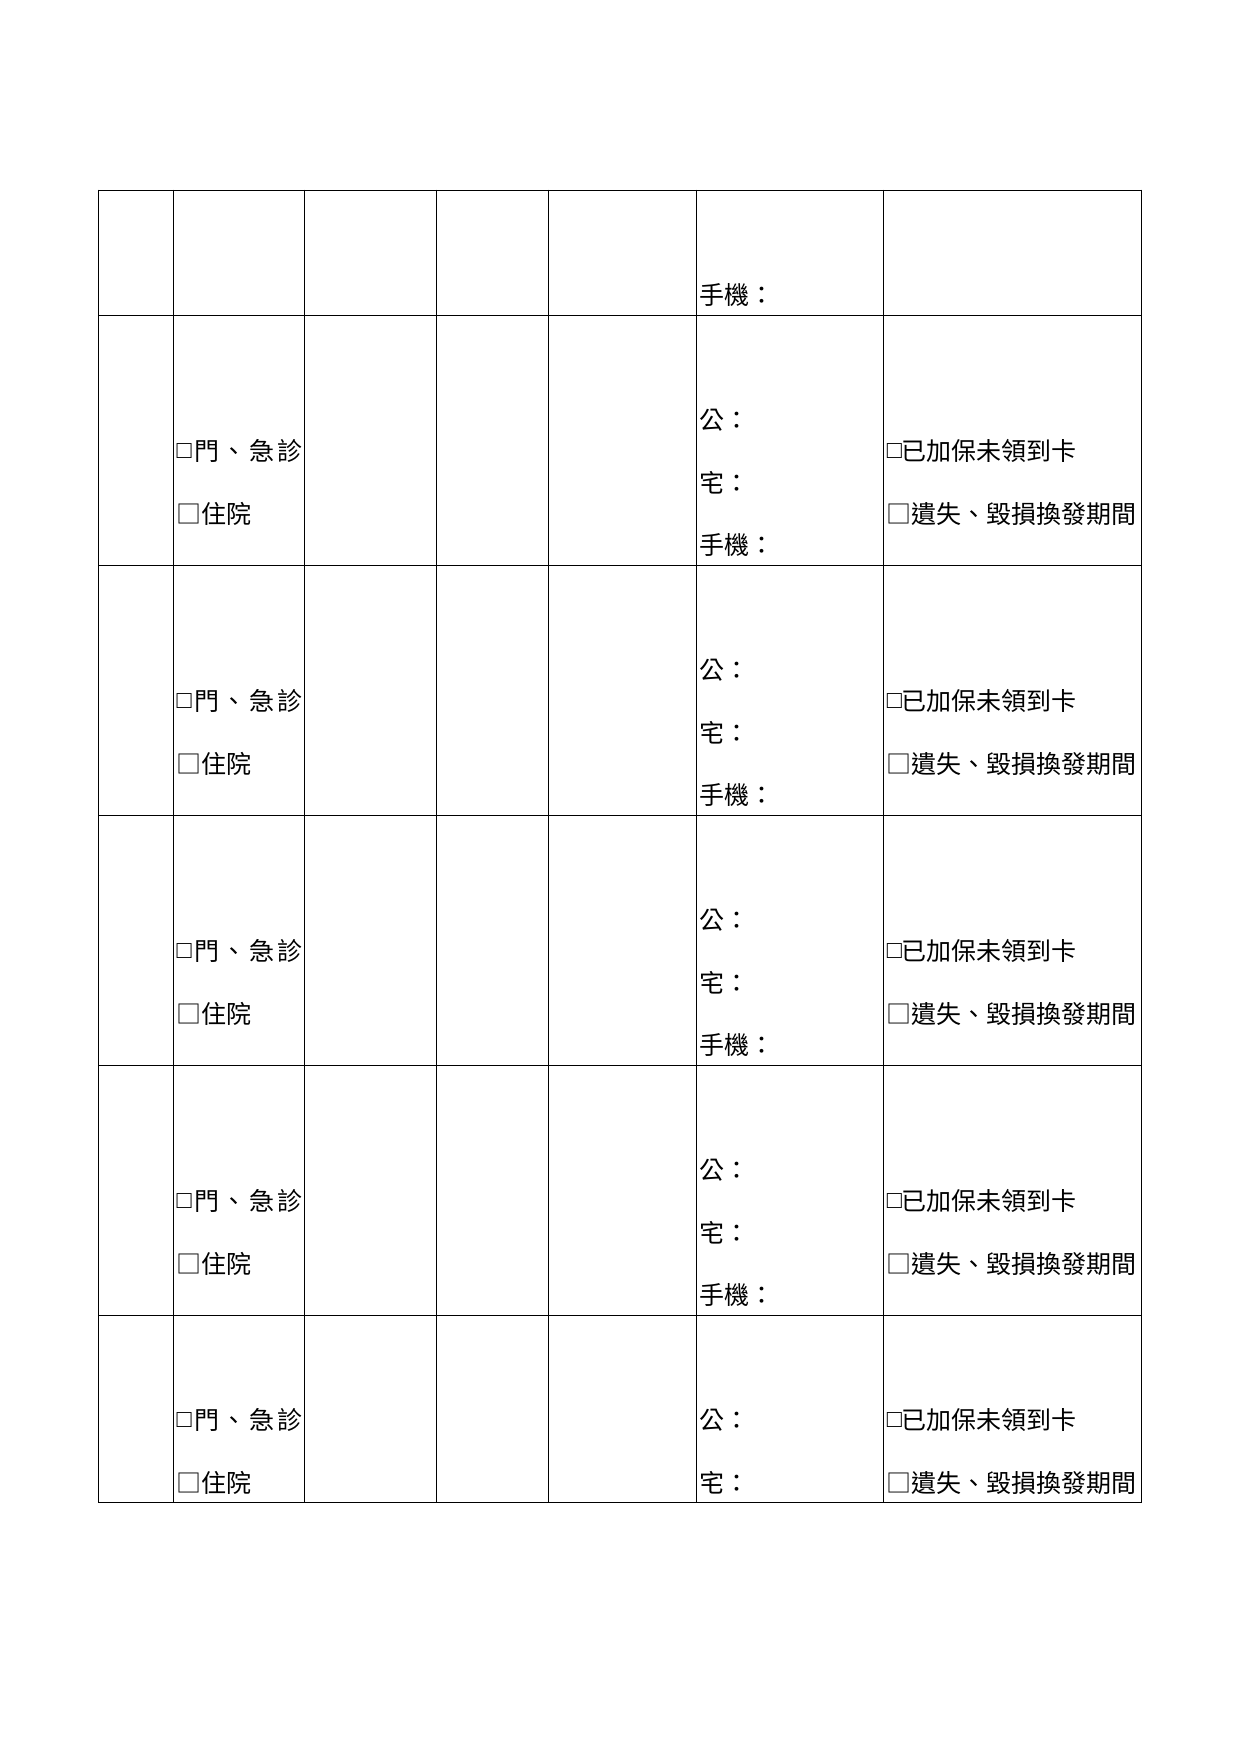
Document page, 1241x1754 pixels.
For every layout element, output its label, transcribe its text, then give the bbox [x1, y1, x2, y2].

table_cell □門、急診 □住院 [174, 316, 304, 564]
table_cell [437, 816, 548, 1064]
table_cell [549, 316, 696, 564]
table_cell [437, 316, 548, 564]
table_cell [99, 816, 173, 1064]
table_cell □門、急診 □住院 [174, 1316, 304, 1502]
table_cell [99, 1066, 173, 1314]
table_cell [549, 816, 696, 1064]
table_cell [549, 566, 696, 814]
table_cell [437, 1066, 548, 1314]
table_cell [549, 191, 696, 314]
table_cell [549, 1066, 696, 1314]
table_cell [305, 1316, 436, 1502]
table_cell 公： 宅： [697, 1316, 883, 1502]
table_cell 公： 宅： 手機： [697, 816, 883, 1064]
table_cell [884, 191, 1141, 314]
table_cell [437, 191, 548, 314]
table_cell [99, 1316, 173, 1502]
table_cell □已加保未領到卡 □遺失、毀損換發期間 [884, 1066, 1141, 1314]
table_cell [549, 1316, 696, 1502]
table_cell [305, 316, 436, 564]
table_cell □門、急診 □住院 [174, 566, 304, 814]
table_cell □已加保未領到卡 □遺失、毀損換發期間 [884, 316, 1141, 564]
table_cell 手機： [697, 191, 883, 314]
table_cell [99, 566, 173, 814]
table_cell 公： 宅： 手機： [697, 566, 883, 814]
table_cell [174, 191, 304, 314]
table_cell [305, 191, 436, 314]
table_cell [437, 566, 548, 814]
table_cell [99, 191, 173, 314]
table_cell [437, 1316, 548, 1502]
table_cell □門、急診 □住院 [174, 816, 304, 1064]
table_cell [99, 316, 173, 564]
table_cell 公： 宅： 手機： [697, 316, 883, 564]
table_cell 公： 宅： 手機： [697, 1066, 883, 1314]
table_cell [305, 566, 436, 814]
table_cell □已加保未領到卡 □遺失、毀損換發期間 [884, 816, 1141, 1064]
table_cell [305, 816, 436, 1064]
table_cell □門、急診 □住院 [174, 1066, 304, 1314]
table_cell □已加保未領到卡 □遺失、毀損換發期間 [884, 1316, 1141, 1502]
table_cell [305, 1066, 436, 1314]
table_cell □已加保未領到卡 □遺失、毀損換發期間 [884, 566, 1141, 814]
